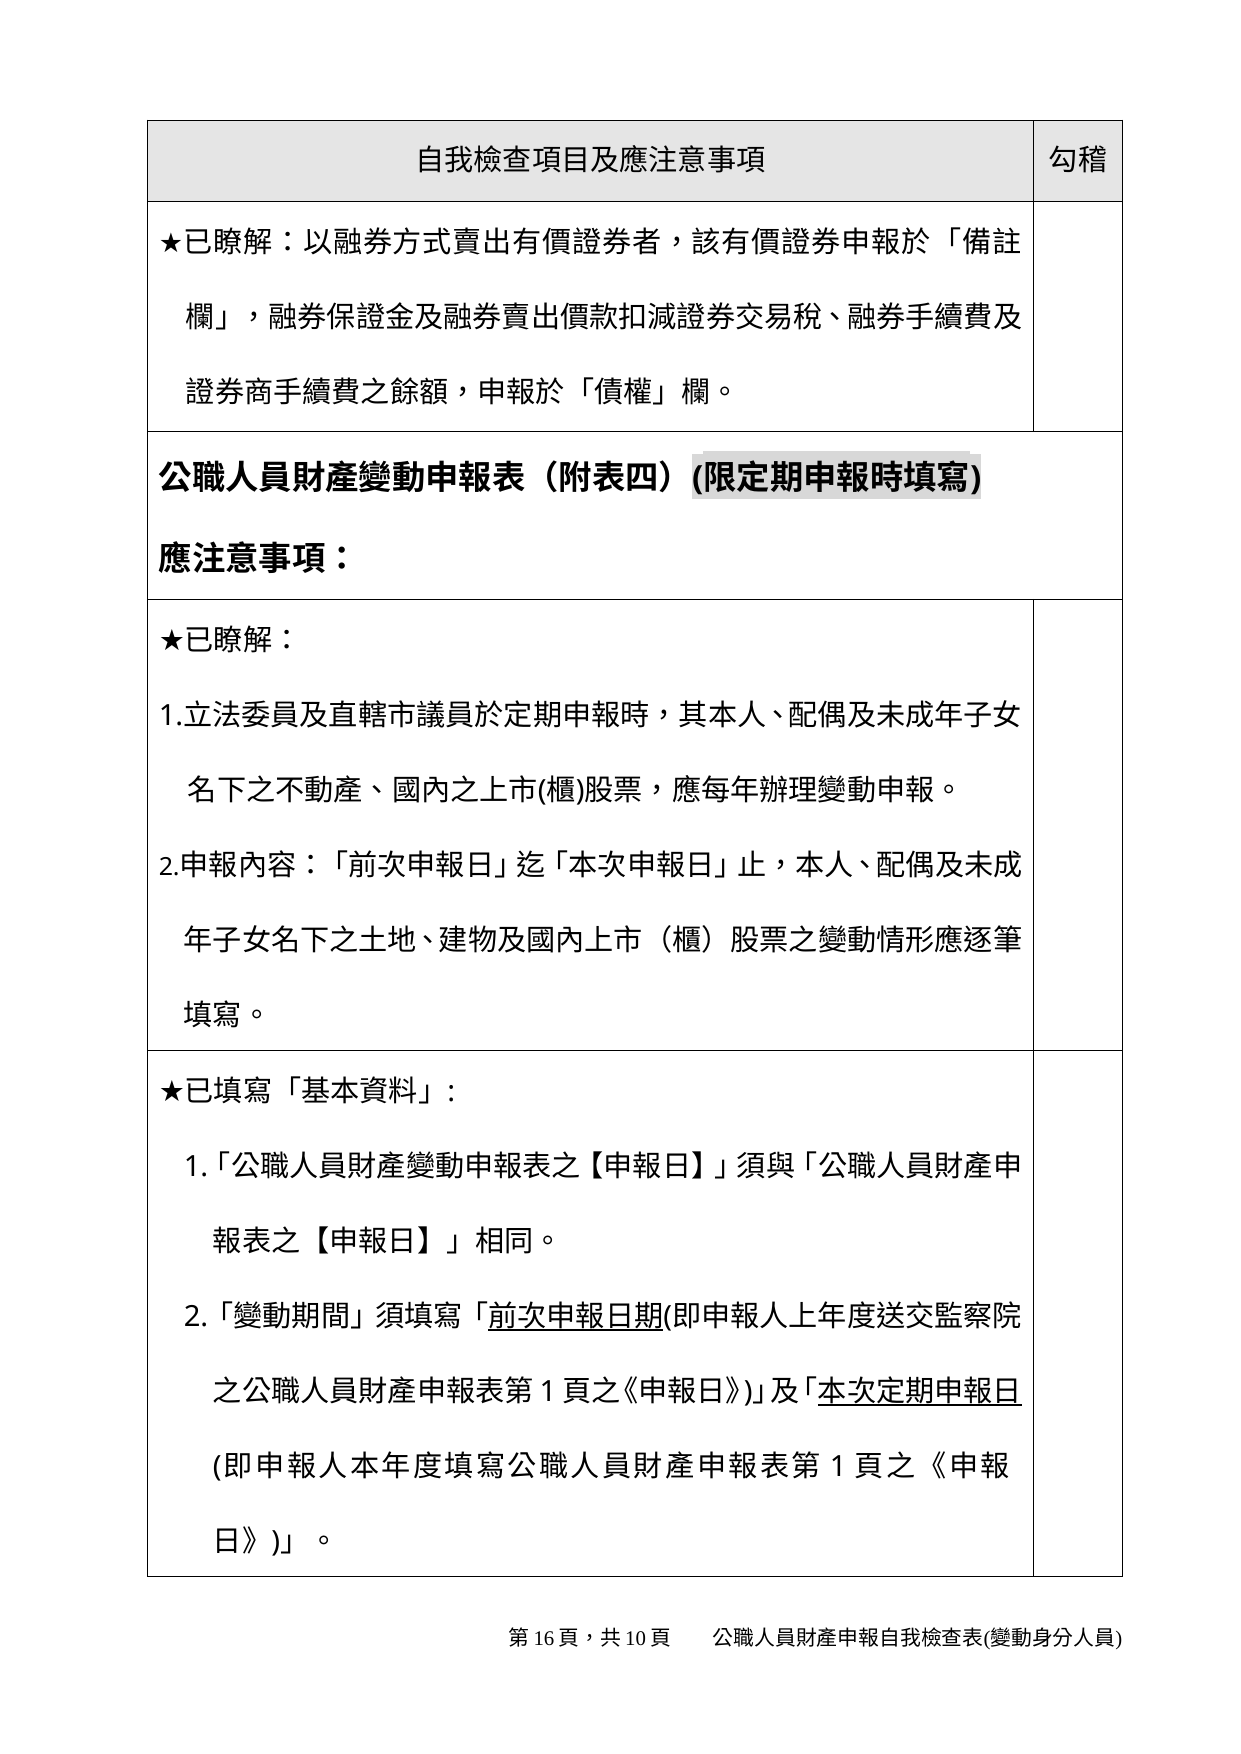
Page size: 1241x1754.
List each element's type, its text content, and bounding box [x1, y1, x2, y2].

table_cell ★已填寫「基本資料」: 1.「公職人員財產變動申報表之【申報日】」須與「公職人員財產申報表之【申報日】」相同。 2.「變動期間」須填寫「前次申報日期(即申報人上年度送交監察院之公職人員財產申報表第1頁之《申報日》)」及「本次定期申報日(即申報人本年度填寫公職人員財產申報表第1頁之《申報日》)」。 [148, 1051, 1033, 1576]
table_cell ★已瞭解：以融券方式賣出有價證券者，該有價證券申報於「備註欄」，融券保證金及融券賣出價款扣減證券交易稅、融券手續費及證券商手續費之餘額，申報於「債權」欄。 [148, 202, 1033, 431]
table_header 自我檢查項目及應注意事項 [148, 121, 1033, 201]
table_cell [1034, 1051, 1122, 1576]
table_cell 公職人員財產變動申報表（附表四）(限定期申報時填寫) 應注意事項： [148, 432, 1122, 599]
table_header 勾稽 [1034, 121, 1122, 201]
table_cell ★已瞭解： 1.立法委員及直轄市議員於定期申報時，其本人、配偶及未成年子女名下之不動產、國內之上市(櫃)股票，應每年辦理變動申報。 2.申報內容：「前次申報日」迄「本次申報日」止，本人、配偶及未成年子女名下之土地、建物及國內上市（櫃）股票之變動情形應逐筆填寫。 [148, 600, 1033, 1050]
table_cell [1034, 202, 1122, 431]
table_cell [1034, 600, 1122, 1050]
